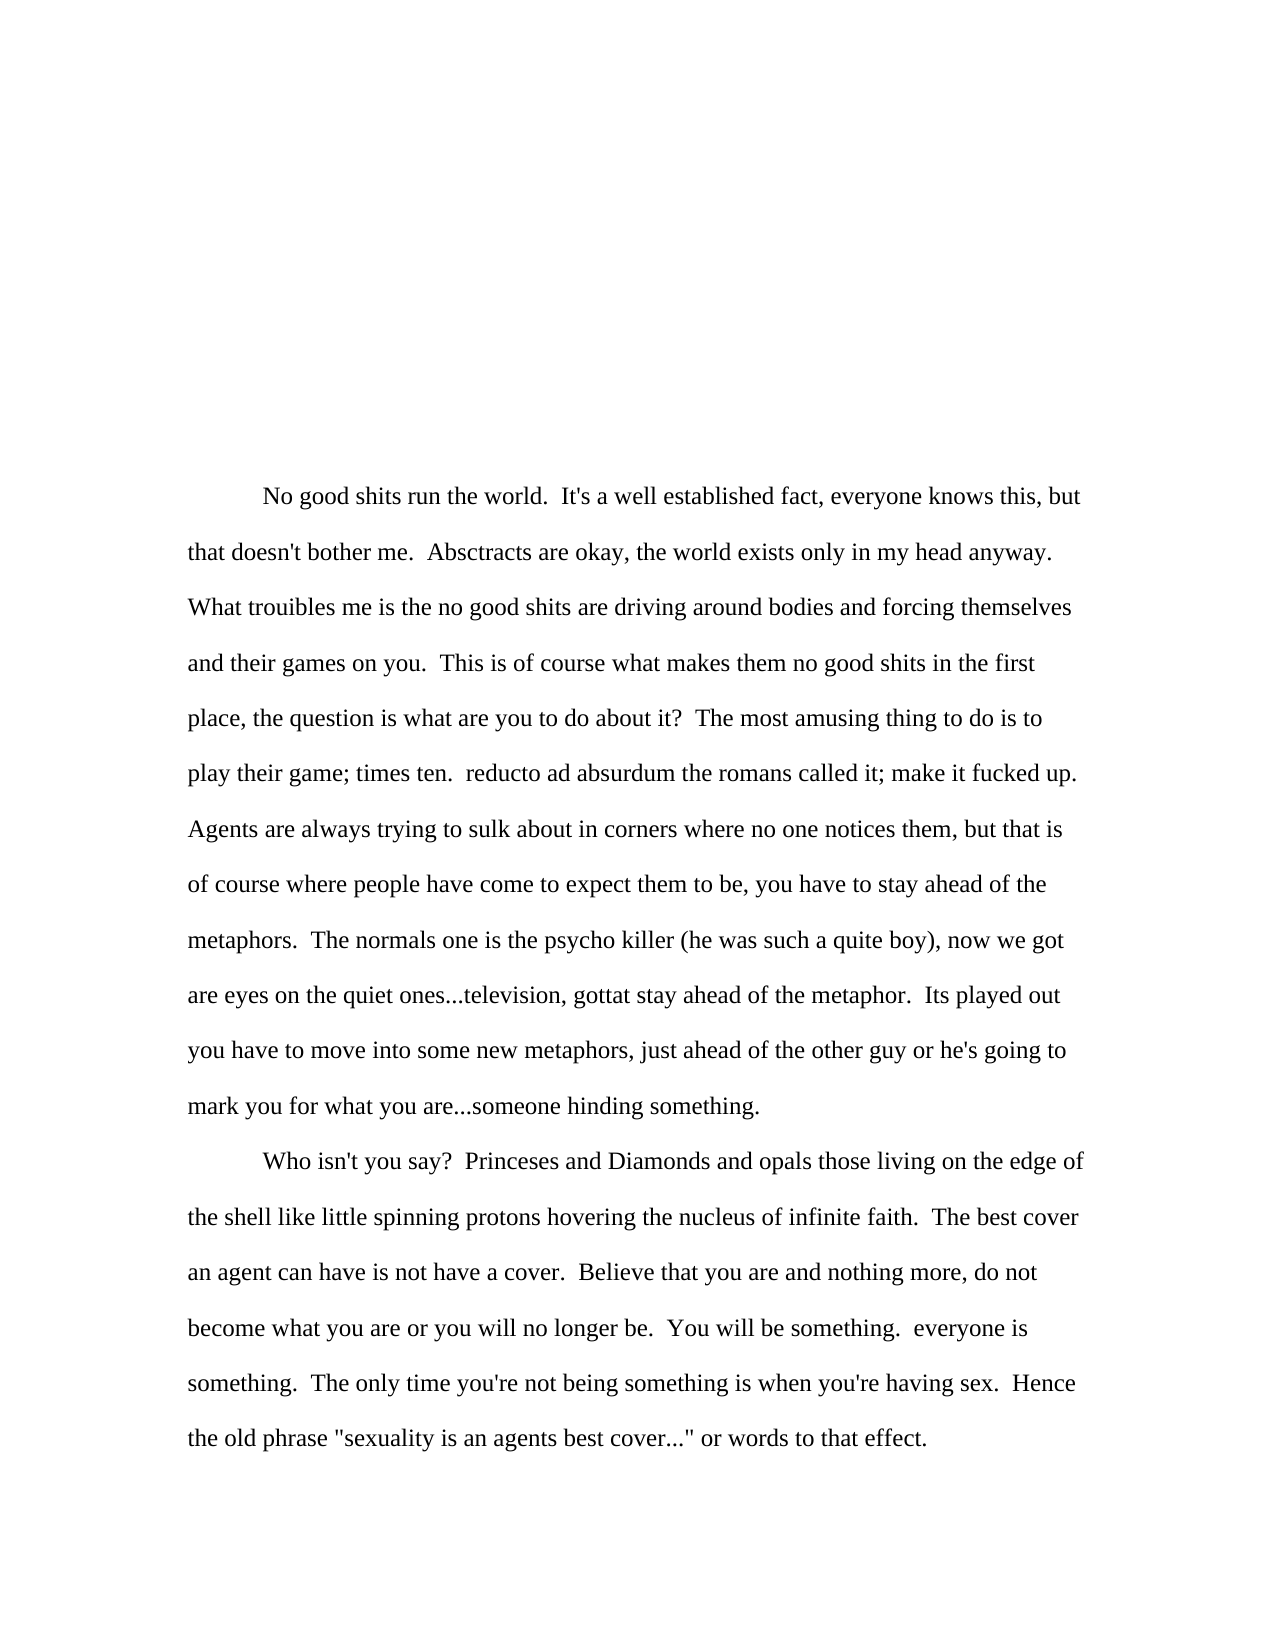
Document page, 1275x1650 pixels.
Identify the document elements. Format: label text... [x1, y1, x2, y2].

text Who isn't you say? Princeses and Diamonds and opals those living on the edge of the shell like little spinning protons hovering the nucleus of infinite faith. The best cover an agent can have is not have a cover. Believe that you are and nothing more, do not become what you are or you will no longer be. You will be something. everyone is something. The only time you're not being something is when you're having sex. Hence the old phrase "sexuality is an agents best cover..." or words to that effect. [187, 1147, 1087, 1452]
text No good shits run the world. It's a well established fact, everyone knows this, but that doesn't bother me. Absctracts are okay, the world exists only in my head anyway. What trouibles me is the no good shits are driving around bodies and forcing themselves and their games on you. This is of course what makes them no good shits in the first place, the question is what are you to do about it? The most amusing thing to do is to play their game; times ten. reducto ad absurdum the romans called it; make it fucked up. Agents are always trying to sulk about in corners where no one notices them, but that is of course where people have come to expect them to be, you have to stay ahead of the metaphors. The normals one is the psycho killer (he was such a quite boy), now we got are eyes on the quiet ones...television, gottat stay ahead of the metaphor. Its played out you have to move into some new metaphors, just ahead of the other guy or he's going to mark you for what you are...someone hinding something. [187, 482, 1087, 1120]
